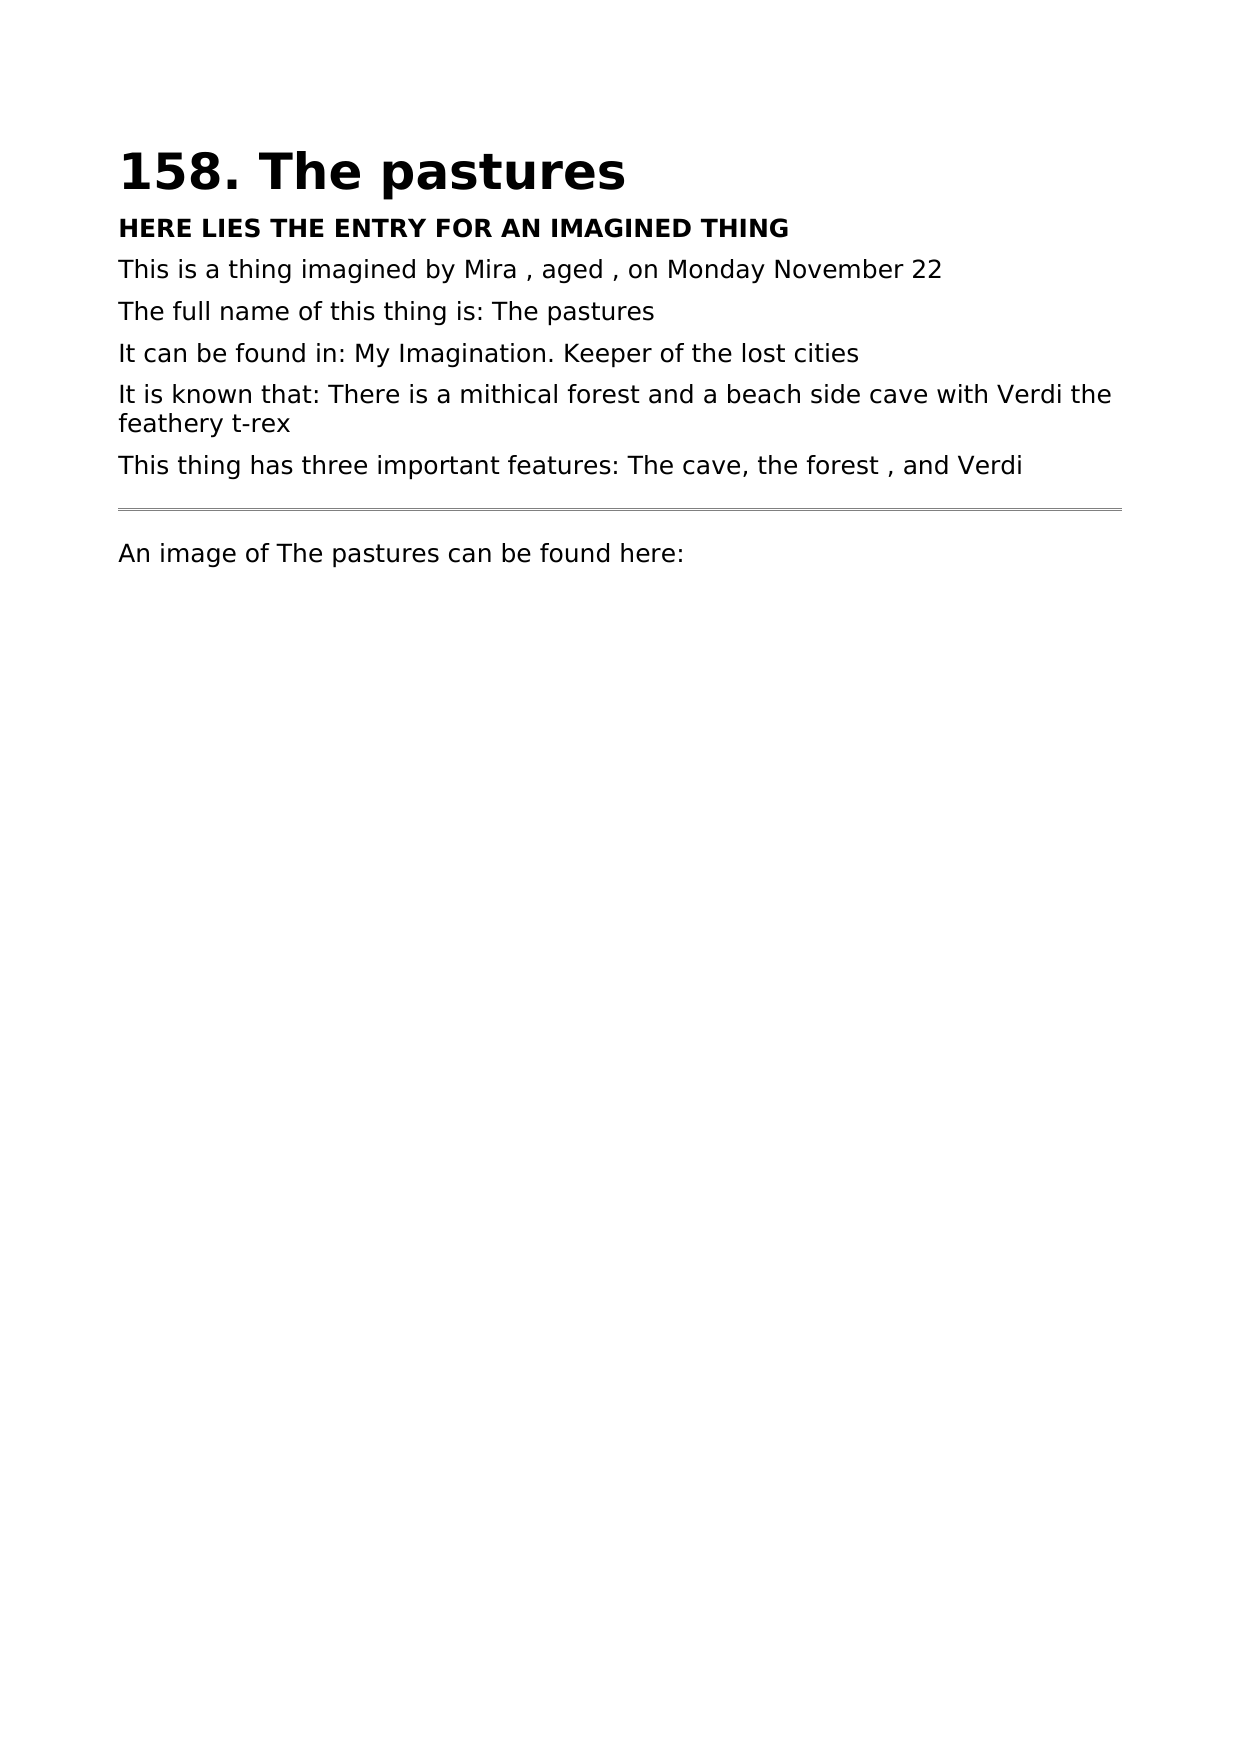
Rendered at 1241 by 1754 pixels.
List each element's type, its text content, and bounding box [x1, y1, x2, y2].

text This thing has three important features: The cave, the forest , and Verdi [118, 451, 1122, 481]
subtitle 158. The pastures [118, 143, 1122, 201]
text The full name of this thing is: The pastures [118, 297, 1122, 326]
text This is a thing imagined by Mira , aged , on Monday November 22 [118, 256, 1122, 285]
text It is known that: There is a mithical forest and a beach side cave with Verdi the feathery t-rex [118, 381, 1122, 439]
text An image of The pastures can be found here: [118, 539, 1122, 568]
text HERE LIES THE ENTRY FOR AN IMAGINED THING [118, 214, 1122, 243]
text It can be found in: My Imagination. Keeper of the lost cities [118, 339, 1122, 368]
